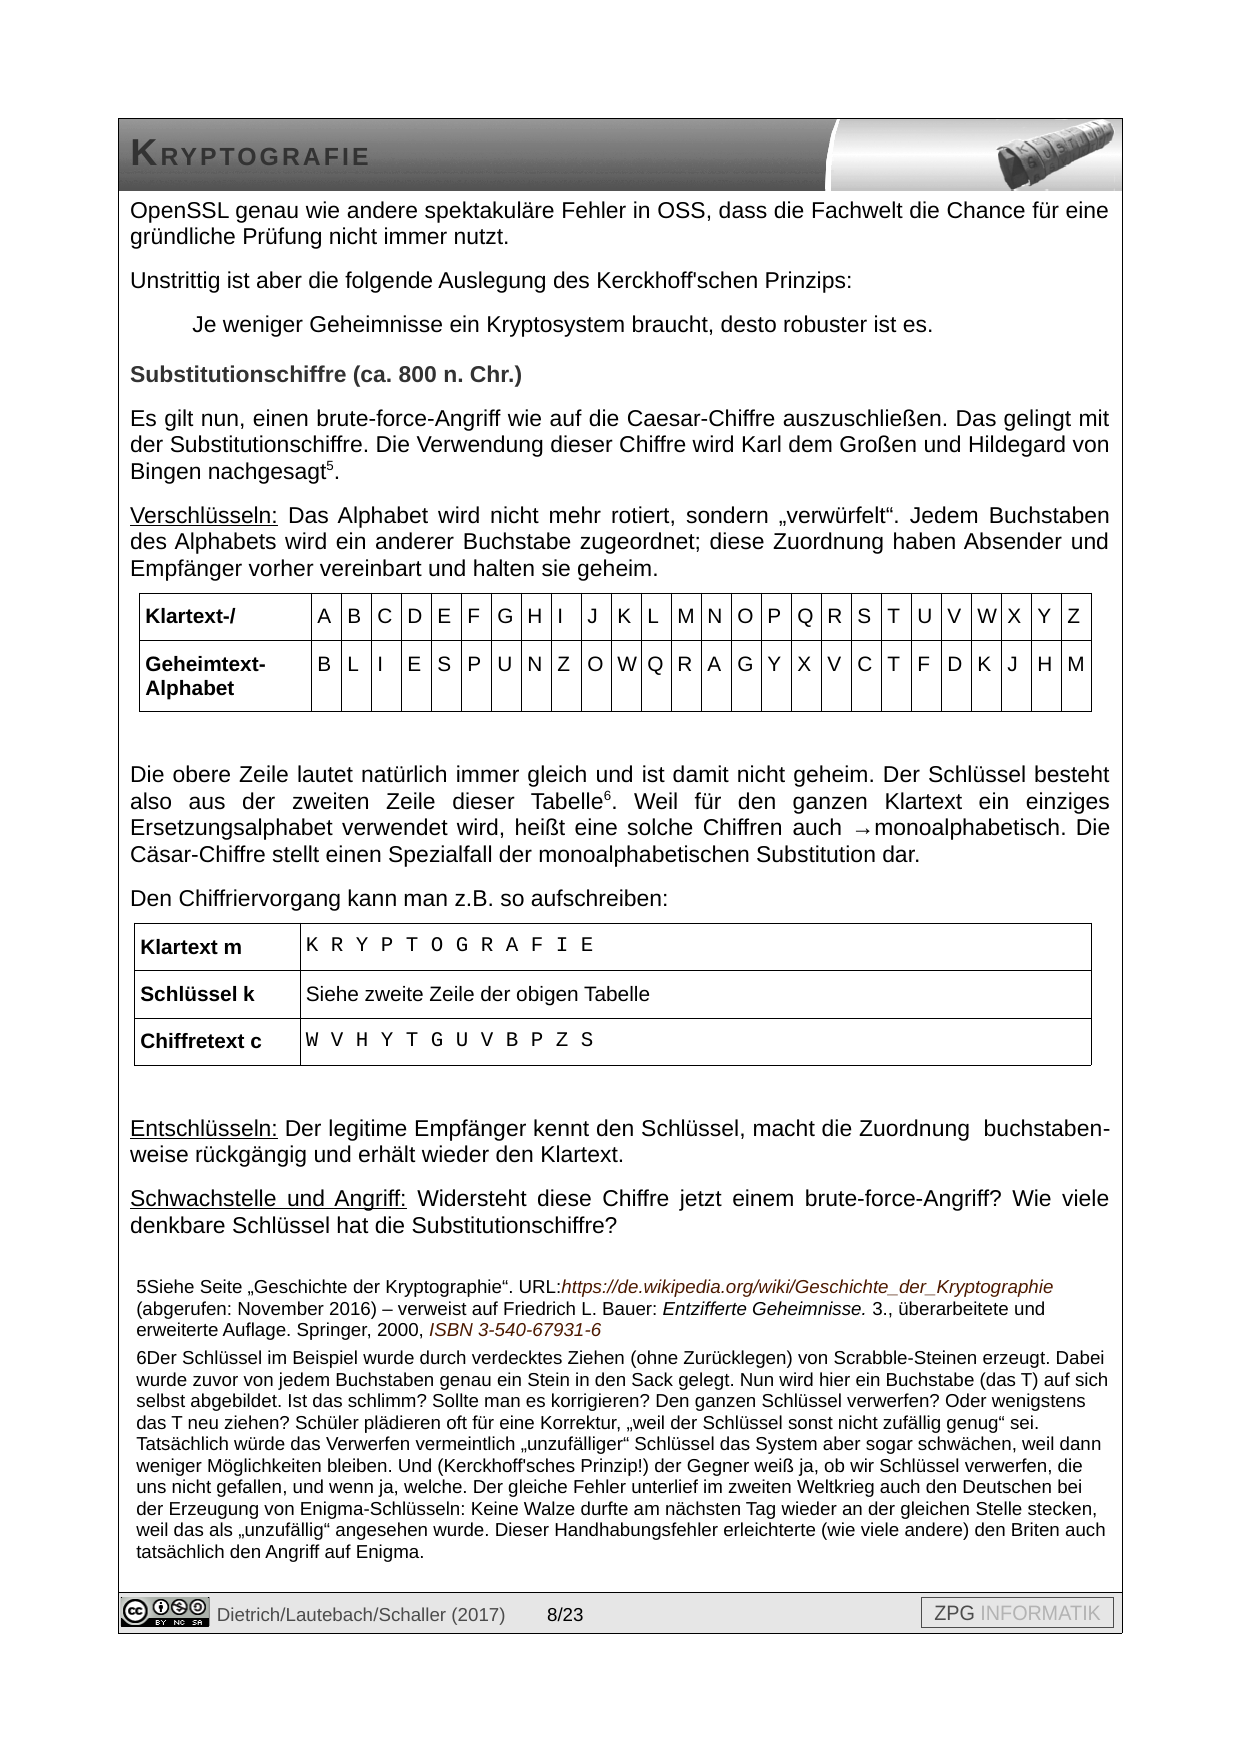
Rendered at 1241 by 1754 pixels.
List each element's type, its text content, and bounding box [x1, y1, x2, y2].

table_header U [912, 594, 941, 640]
table_cell M [1062, 641, 1091, 711]
table_header B [342, 594, 371, 640]
text Es gilt nun, einen brute-force-Angriff wie auf die Caesar-Chiffre auszuschließen. Das gelingt mit der Substitutionschiffre. Die Verwendung dieser Chiffre wird Karl dem Großen und Hildegard von Bingen nachgesagt. [130, 405, 1110, 484]
table_cell G [732, 641, 761, 711]
table_cell D [942, 641, 971, 711]
table_cell N [522, 641, 551, 711]
table_cell X [792, 641, 821, 711]
table_cell T [882, 641, 911, 711]
table_cell Chiffretext c [135, 1019, 300, 1065]
text Unstrittig ist aber die folgende Auslegung des Kerckhoff'schen Prinzips: [130, 267, 1110, 293]
table_cell B [312, 641, 341, 711]
text Der Schlüssel im Beispiel wurde durch verdecktes Ziehen (ohne Zurücklegen) von Scrabble-Steinen erzeugt. Dabei wurde zuvor von jedem Buchstaben genau ein Stein in den Sack gelegt. Nun wird hier ein Buchstabe (das T) auf sich selbst abgebildet. Ist das schlimm? Sollte man es korrigieren? Den ganzen Schlüssel verwerfen? Oder wenigstens das T neu ziehen? Schüler plädieren oft für eine Korrektur, „weil der Schlüssel sonst nicht zufällig genug“ sei. Tatsächlich würde das Verwerfen vermeintlich „unzufälliger“ Schlüssel das System aber sogar schwächen, weil dann weniger Möglichkeiten bleiben. Und (Kerckhoff'sches Prinzip!) der Gegner weiß ja, ob wir Schlüssel verwerfen, die uns nicht gefallen, und wenn ja, welche. Der gleiche Fehler unterlief im zweiten Weltkrieg auch den Deutschen bei der Erzeugung von Enigma-Schlüsseln: Keine Walze durfte am nächsten Tag wieder an der gleichen Stelle stecken, weil das als „unzufällig“ angesehen wurde. Dieser Handhabungsfehler erleichterte (wie viele andere) den Briten auch tatsächlich den Angriff auf Enigma. [136, 1347, 1110, 1562]
text Den Chiffriervorgang kann man z.B. so aufschreiben: [130, 884, 1110, 911]
table_cell Q [642, 641, 671, 711]
table_cell P [462, 641, 491, 711]
table_cell W [612, 641, 641, 711]
table_cell W V H Y T G U V B P Z S [301, 1019, 1091, 1065]
table_header D [402, 594, 431, 640]
table_header N [702, 594, 731, 640]
table_cell Schlüssel k [135, 971, 300, 1017]
table_header Q [792, 594, 821, 640]
table_header M [672, 594, 701, 640]
table_cell Y [762, 641, 791, 711]
table_header W [972, 594, 1001, 640]
table_cell H [1032, 641, 1061, 711]
table_cell K [972, 641, 1001, 711]
table_header H [522, 594, 551, 640]
table_cell F [912, 641, 941, 711]
text Schwachstelle und Angriff: Widersteht diese Chiffre jetzt einem brute-force-Angriff? Wie viele denkbare Schlüssel hat die Substitutionschiffre? [130, 1185, 1110, 1238]
table_cell I [372, 641, 401, 711]
table_header L [642, 594, 671, 640]
table_header F [462, 594, 491, 640]
table_cell R [672, 641, 701, 711]
table_cell Z [552, 641, 581, 711]
picture [119, 119, 1122, 191]
text Verschlüsseln: Das Alphabet wird nicht mehr rotiert, sondern „verwürfelt“. Jedem Buchstaben des Alphabets wird ein anderer Buchstabe zugeordnet; diese Zuordnung haben Absender und Empfänger vorher vereinbart und halten sie geheim. [130, 502, 1110, 581]
table_cell Siehe zweite Zeile der obigen Tabelle [301, 971, 1091, 1017]
table_header J [582, 594, 611, 640]
table_header X [1002, 594, 1031, 640]
table_header R [822, 594, 851, 640]
text Die obere Zeile lautet natürlich immer gleich und ist damit nicht geheim. Der Schlüssel besteht also aus der zweiten Zeile dieser Tabelle. Weil für den ganzen Klartext ein einziges Ersetzungsalphabet verwendet wird, heißt eine solche Chiffren auch →monoalphabetisch. Die Cäsar-Chiffre stellt einen Spezialfall der monoalphabetischen Substitution dar. [130, 761, 1110, 867]
table_header K R Y P T O G R A F I E [301, 924, 1091, 970]
table_header T [882, 594, 911, 640]
table_header V [942, 594, 971, 640]
table_header O [732, 594, 761, 640]
table_header Z [1062, 594, 1091, 640]
table_header S [852, 594, 881, 640]
table_header Klartext m [135, 924, 300, 970]
picture [120, 1597, 210, 1627]
table_header Y [1032, 594, 1061, 640]
table_header C [372, 594, 401, 640]
text Entschlüsseln: Der legitime Empfänger kennt den Schlüssel, macht die Zuordnung buchstaben­weise rückgängig und erhält wieder den Klartext. [130, 1115, 1110, 1168]
table_cell E [402, 641, 431, 711]
table_header K [612, 594, 641, 640]
text Substitutionschiffre (ca. 800 n. Chr.) [130, 361, 1122, 387]
table_cell U [492, 641, 521, 711]
table_cell J [1002, 641, 1031, 711]
table_header A [312, 594, 341, 640]
table_header I [552, 594, 581, 640]
table_header P [762, 594, 791, 640]
table_cell Geheimtext­Alphabet [140, 641, 311, 711]
table_header E [432, 594, 461, 640]
table_cell S [432, 641, 461, 711]
table_header G [492, 594, 521, 640]
table_cell C [852, 641, 881, 711]
table_cell L [342, 641, 371, 711]
text Je weniger Geheimnisse ein Kryptosystem braucht, desto robuster ist es. [192, 311, 1110, 337]
table_cell O [582, 641, 611, 711]
text Siehe Seite „Geschichte der Kryptographie“. URL:https://de.wikipedia.org/wiki/Geschichte_der_Kryptographie (abgerufen: November 2016) – verweist auf Friedrich L. Bauer: Entzifferte Geheimnisse. 3., überarbeitete und erweiterte Auflage. Springer, 2000, ISBN 3-540-67931-6 [136, 1276, 1110, 1341]
text OpenSSL genau wie andere spektakuläre Fehler in OSS, dass die Fachwelt die Chance für eine gründliche Prüfung nicht immer nutzt. [130, 197, 1110, 249]
table_cell V [822, 641, 851, 711]
table_header Klartext-/ [140, 594, 311, 640]
table_cell A [702, 641, 731, 711]
